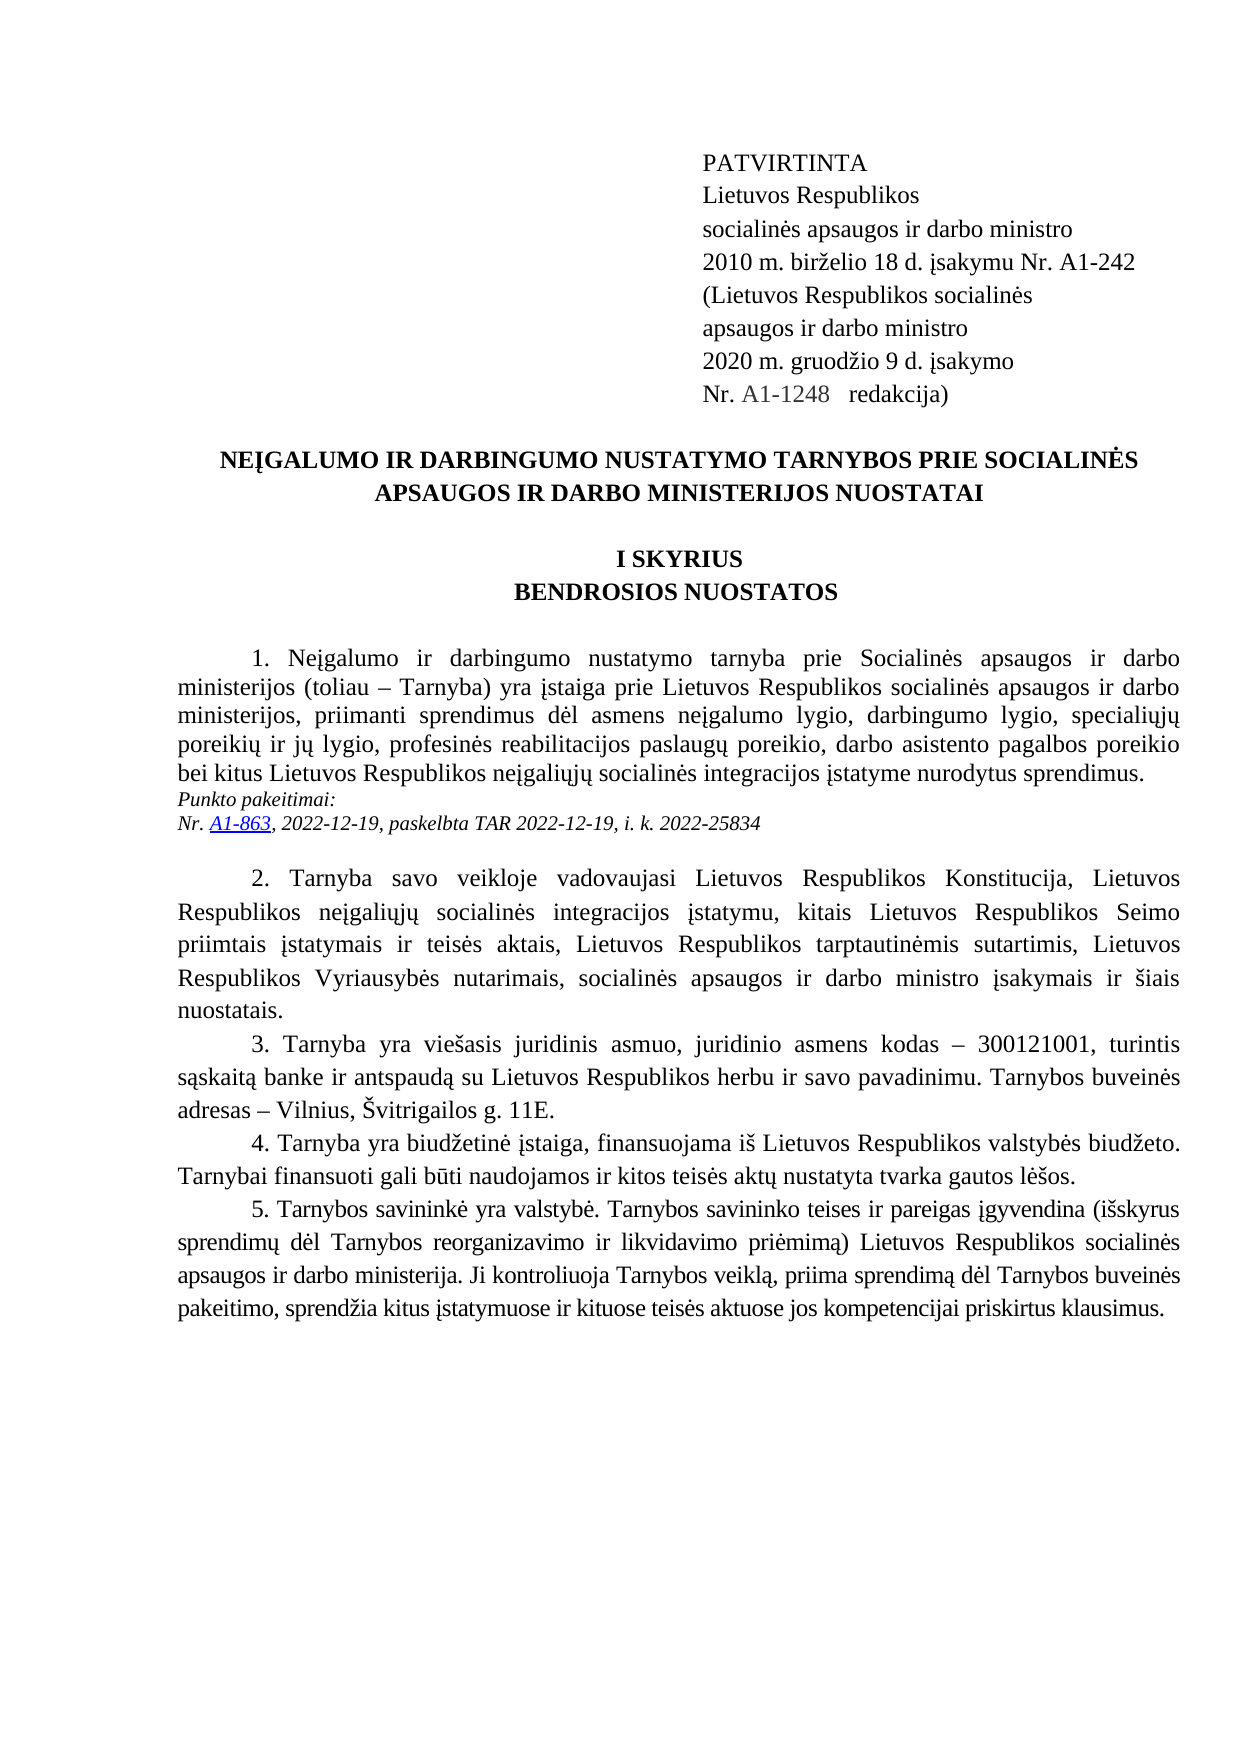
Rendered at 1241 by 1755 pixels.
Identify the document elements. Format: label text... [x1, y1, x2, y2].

text apsaugos ir darbo ministro [702, 313, 1181, 341]
text 2020 m. gruodžio 9 d. įsakymo [702, 346, 1181, 374]
text I skyrius [177, 544, 1181, 573]
text socialinės apsaugos ir darbo ministro [702, 214, 1181, 242]
text BENDROSIOS NUOSTATOS [177, 577, 1181, 606]
text 2. Tarnyba savo veikloje vadovaujasi Lietuvos Respublikos Konstitucija, Lietuvos Respublikos neįgaliųjų socialinės integracijos įstatymu, kitais Lietuvos Respublikos Seimo priimtais įstatymais ir teisės aktais, Lietuvos Respublikos tarptautinėmis sutartimis, Lietuvos Respublikos Vyriausybės nutarimais, socialinės apsaugos ir darbo ministro įsakymais ir šiais nuostatais. [177, 863, 1181, 1024]
text (Lietuvos Respublikos socialinės [702, 280, 1181, 308]
text 4. Tarnyba yra biudžetinė įstaiga, finansuojama iš Lietuvos Respublikos valstybės biudžeto. Tarnybai finansuoti gali būti naudojamos ir kitos teisės aktų nustatyta tvarka gautos lėšos. [177, 1128, 1181, 1189]
text Lietuvos Respublikos [702, 181, 1181, 209]
text 1. Neįgalumo ir darbingumo nustatymo tarnyba prie Socialinės apsaugos ir darbo ministerijos (toliau – Tarnyba) yra įstaiga prie Lietuvos Respublikos socialinės apsaugos ir darbo ministerijos, priimanti sprendimus dėl asmens neįgalumo lygio, darbingumo lygio, specialiųjų poreikių ir jų lygio, profesinės reabilitacijos paslaugų poreikio, darbo asistento pagalbos poreikio bei kitus Lietuvos Respublikos neįgaliųjų socialinės integracijos įstatyme nurodytus sprendimus. [177, 643, 1181, 787]
text Punkto pakeitimai: [177, 787, 1181, 811]
text Nr. A1-1248 redakcija) [702, 379, 1181, 407]
text 5. Tarnybos savininkė yra valstybė. Tarnybos savininko teises ir pareigas įgyvendina (išskyrus sprendimų dėl Tarnybos reorganizavimo ir likvidavimo priėmimą) Lietuvos Respublikos socialinės apsaugos ir darbo ministerija. Ji kontroliuoja Tarnybos veiklą, priima sprendimą dėl Tarnybos buveinės pakeitimo, sprendžia kitus įstatymuose ir kituose teisės aktuose jos kompetencijai priskirtus klausimus. [177, 1194, 1181, 1322]
text Nr. A1-863, 2022-12-19, paskelbta TAR 2022-12-19, i. k. 2022-25834 [177, 811, 1181, 835]
text PATVIRTINTA [702, 148, 1181, 176]
text 2010 m. birželio 18 d. įsakymu Nr. A1-242 [702, 247, 1181, 275]
text 3. Tarnyba yra viešasis juridinis asmuo, juridinio asmens kodas – 300121001, turintis sąskaitą banke ir antspaudą su Lietuvos Respublikos herbu ir savo pavadinimu. Tarnybos buveinės adresas – Vilnius, Švitrigailos g. 11E. [177, 1029, 1181, 1123]
text NEĮGALUMO IR DARBINGUMO NUSTATYMO TARNYBOS PRIE SOCIALINĖS APSAUGOS IR DARBO MINISTERIJOS NUOSTATAI [177, 445, 1181, 507]
